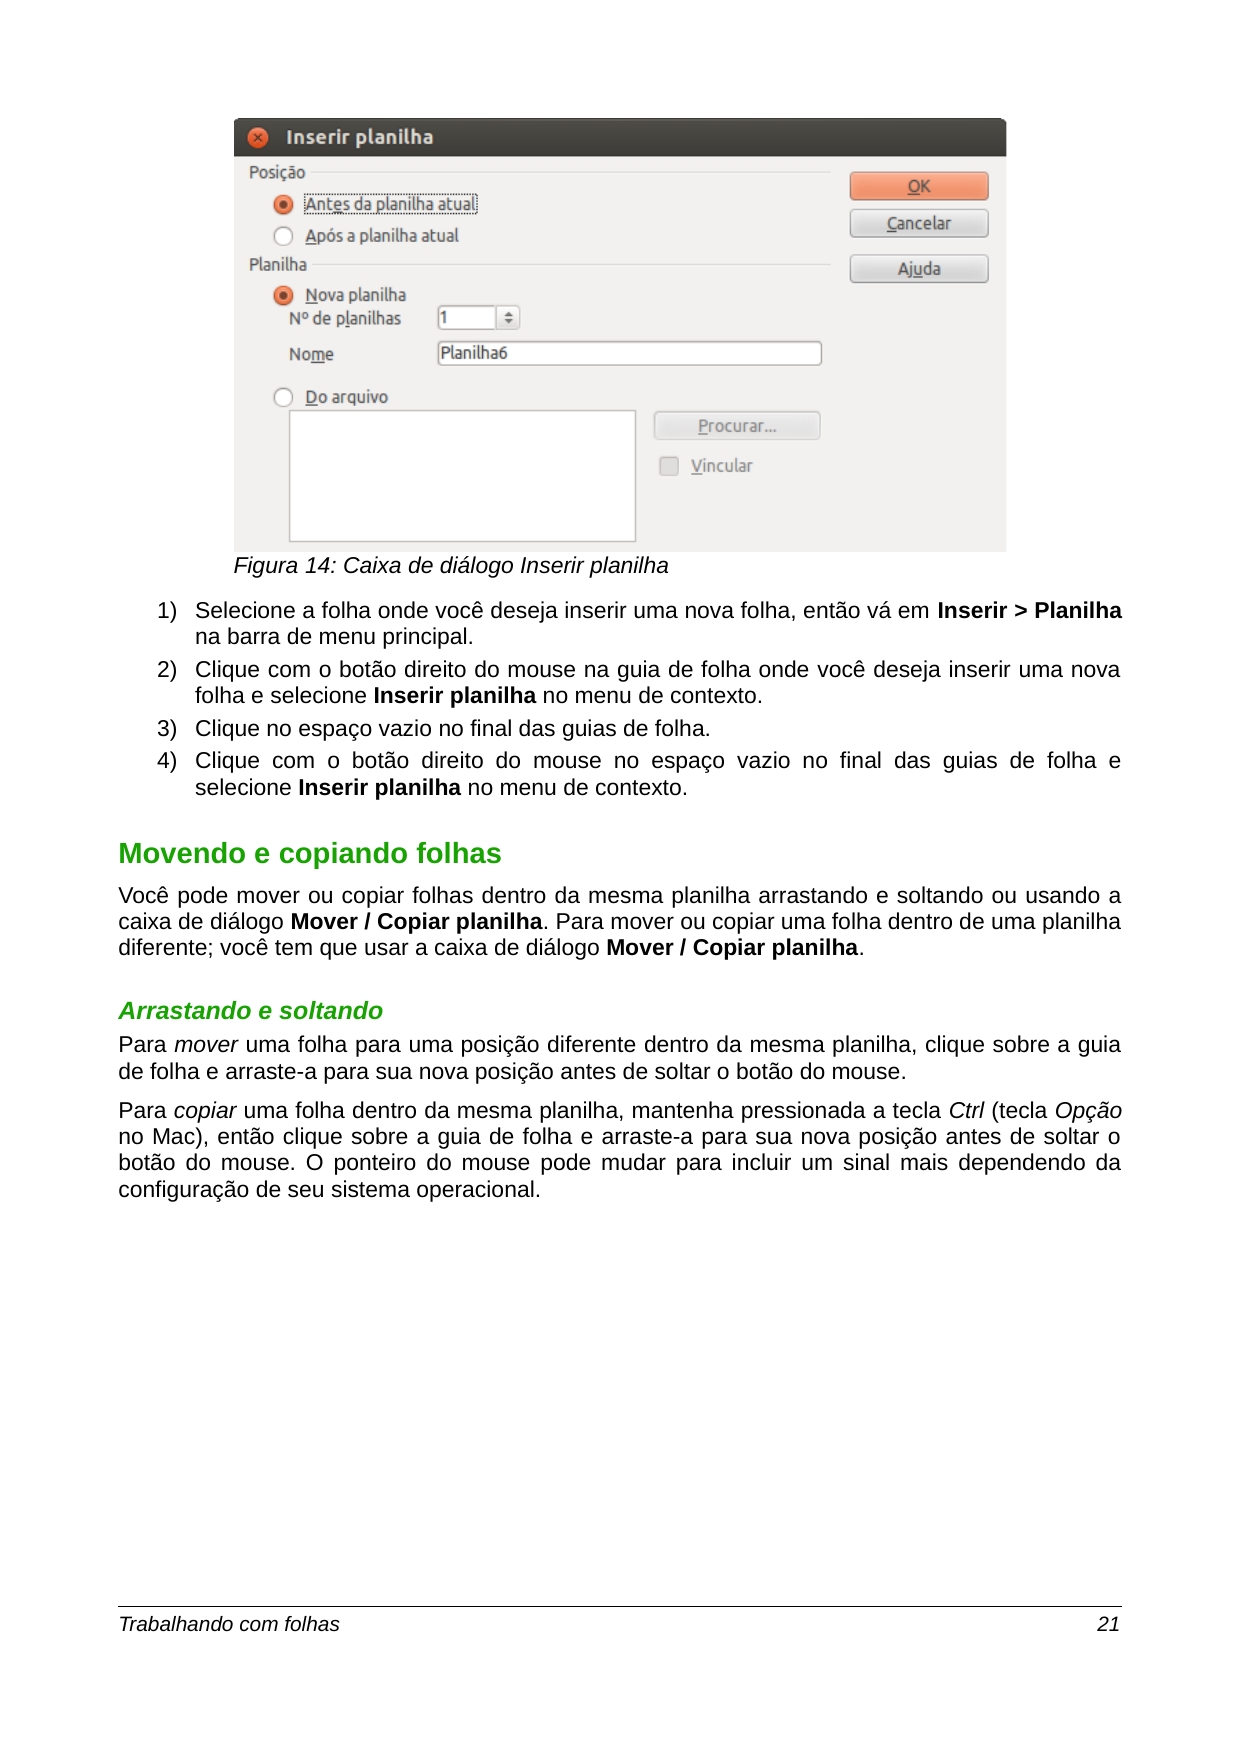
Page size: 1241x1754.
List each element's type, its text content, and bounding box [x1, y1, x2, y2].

subtitle Arrastando e soltando [118, 996, 1122, 1025]
picture [234, 118, 1007, 552]
text Você pode mover ou copiar folhas dentro da mesma planilha arrastando e soltando ou usando a caixa de diálogo Mover / Copiar planilha. Para mover ou copiar uma folha dentro de uma planilha diferente; você tem que usar a caixa de diálogo Mover / Copiar planilha. [118, 882, 1122, 961]
text Para mover uma folha para uma posição diferente dentro da mesma planilha, clique sobre a guia de folha e arraste-a para sua nova posição antes de soltar o botão do mouse. [118, 1031, 1122, 1084]
list Clique com o botão direito do mouse na guia de folha onde você deseja inserir uma nova folha e selecione Inserir planilha no menu de contexto. [177, 656, 1122, 709]
list Clique no espaço vazio no final das guias de folha. [177, 715, 1122, 741]
list Selecione a folha onde você deseja inserir uma nova folha, então vá em Inserir > Planilha na barra de menu principal. [177, 597, 1122, 650]
text Figura 14: Caixa de diálogo Inserir planilha [233, 118, 1007, 578]
subtitle Movendo e copiando folhas [118, 836, 1122, 869]
text Para copiar uma folha dentro da mesma planilha, mantenha pressionada a tecla Ctrl (tecla Opção no Mac), então clique sobre a guia de folha e arraste-a para sua nova posição antes de soltar o botão do mouse. O ponteiro do mouse pode mudar para incluir um sinal mais dependendo da configuração de seu sistema operacional. [118, 1097, 1122, 1202]
list Clique com o botão direito do mouse no espaço vazio no final das guias de folha e selecione Inserir planilha no menu de contexto. [177, 747, 1122, 800]
